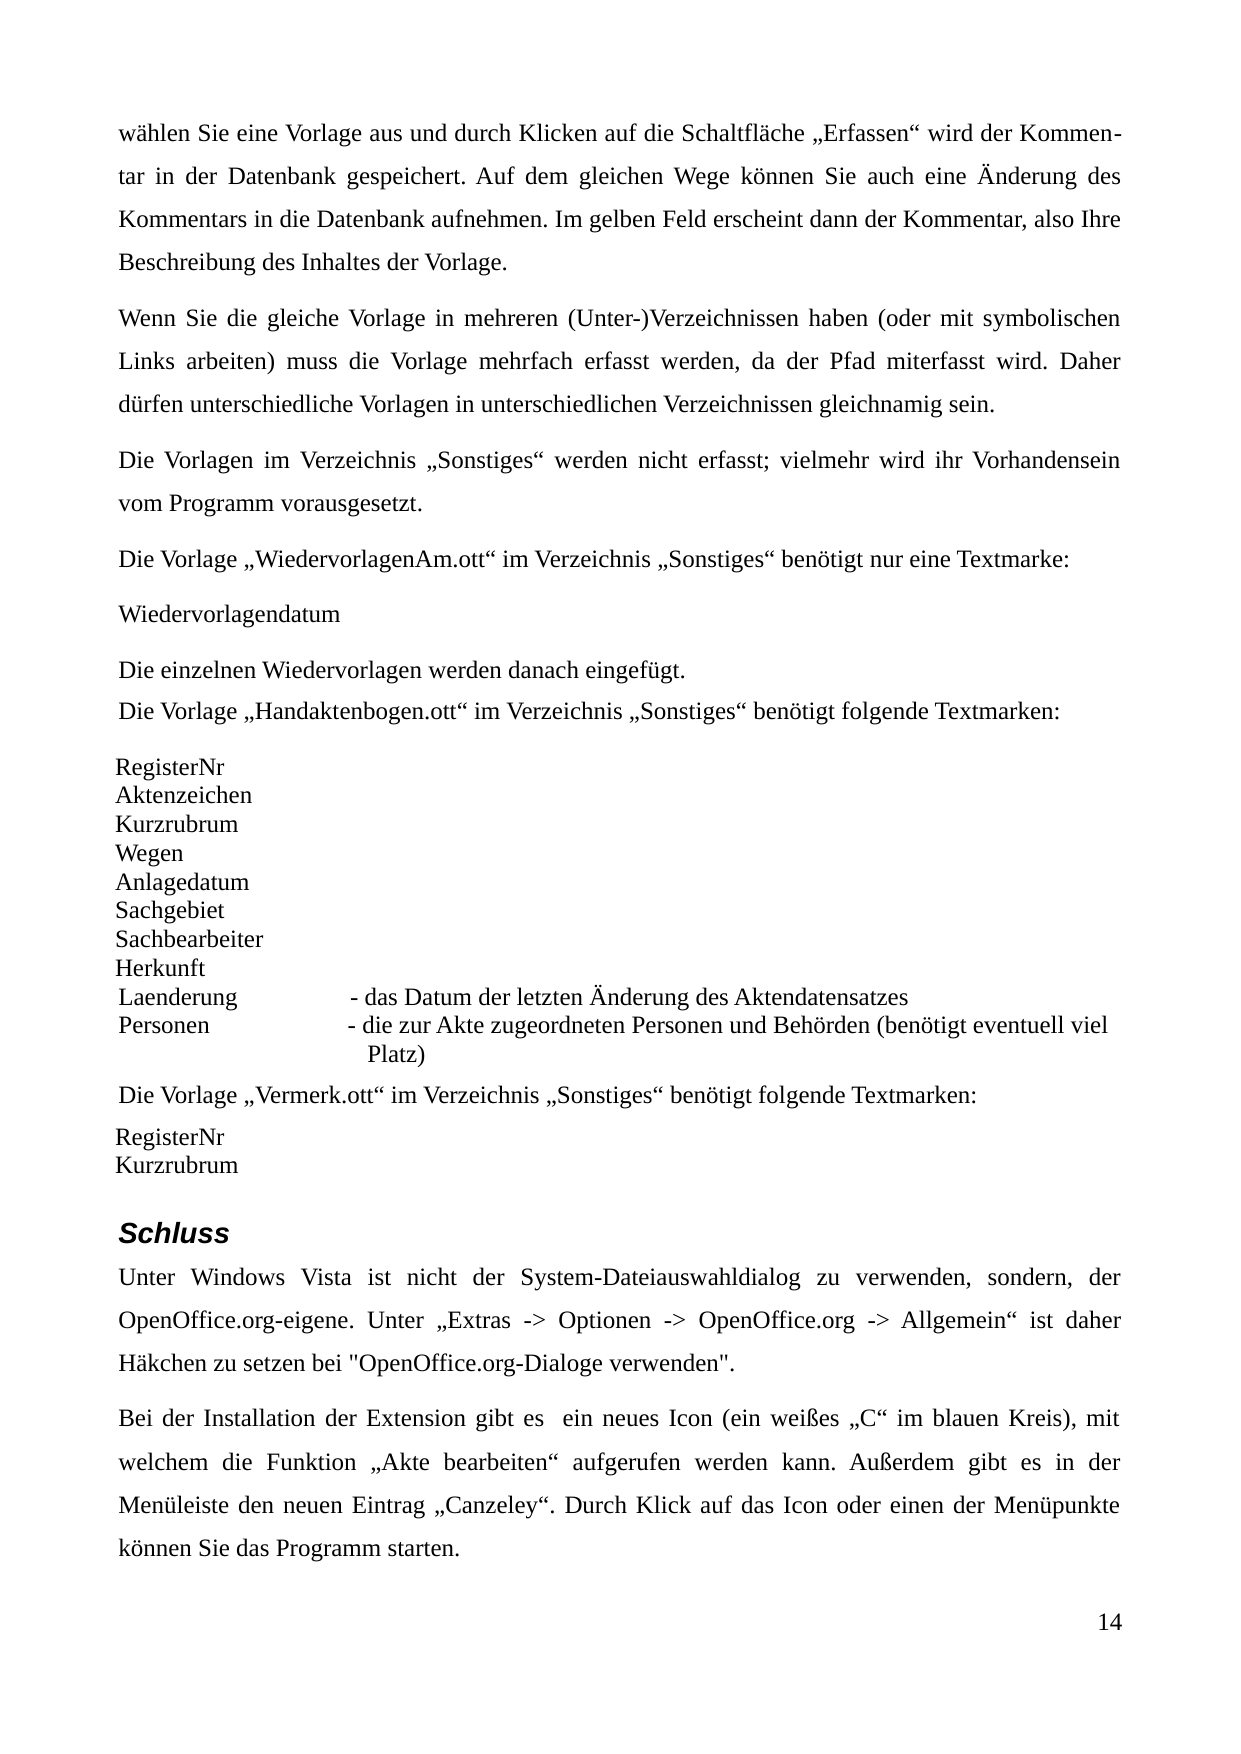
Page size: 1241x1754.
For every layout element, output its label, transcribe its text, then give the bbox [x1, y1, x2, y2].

text Laenderung - das Datum der letzten Änderung des Aktendatensatzes [118, 982, 1122, 1010]
text Sachbearbeiter [115, 924, 1122, 953]
text Die einzelnen Wiedervorlagen werden danach eingefügt. [118, 655, 1122, 684]
text Kurzrubrum [115, 1150, 1122, 1179]
text wählen Sie eine Vorlage aus und durch Klicken auf die Schaltfläche „Erfassen“ wird der Kommen­tar in der Datenbank gespeichert. Auf dem gleichen Wege können Sie auch eine Änderung des Kommentars in die Datenbank aufnehmen. Im gelben Feld erscheint dann der Kommentar, also Ihre Beschreibung des Inhaltes der Vorlage. [118, 118, 1122, 276]
text Die Vorlage „Vermerk.ott“ im Verzeichnis „Sonstiges“ benötigt folgende Textmarken: [118, 1080, 1122, 1109]
text RegisterNr [115, 752, 1122, 780]
text Personen - die zur Akte zugeordneten Personen und Behörden (benötigt eventuell viel Platz) [118, 1010, 1122, 1068]
text Die Vorlage „WiedervorlagenAm.ott“ im Verzeichnis „Sonstiges“ benötigt nur eine Textmarke: [118, 544, 1122, 572]
text RegisterNr [115, 1122, 1122, 1150]
text Die Vorlage „Handaktenbogen.ott“ im Verzeichnis „Sonstiges“ benötigt folgende Textmarken: [118, 696, 1122, 725]
text Kurzrubrum [115, 809, 1122, 838]
text Die Vorlagen im Verzeichnis „Sonstiges“ werden nicht erfasst; vielmehr wird ihr Vorhandensein vom Programm vorausgesetzt. [118, 445, 1122, 517]
text Bei der Installation der Extension gibt es ein neues Icon (ein weißes „C“ im blauen Kreis), mit welchem die Funktion „Akte bearbeiten“ aufgerufen werden kann. Außerdem gibt es in der Menüleiste den neuen Eintrag „Canzeley“. Durch Klick auf das Icon oder einen der Menüpunkte können Sie das Programm starten. [118, 1403, 1122, 1562]
text Wegen [115, 838, 1122, 867]
text Herkunft [115, 953, 1122, 982]
text Sachgebiet [115, 895, 1122, 924]
text Wenn Sie die gleiche Vorlage in mehreren (Unter-)Verzeichnissen haben (oder mit symbolischen Links arbeiten) muss die Vorlage mehrfach erfasst werden, da der Pfad miterfasst wird. Daher dürfen unterschiedliche Vorlagen in unterschiedlichen Verzeichnissen gleichnamig sein. [118, 303, 1122, 418]
text Unter Windows Vista ist nicht der System-Dateiauswahldialog zu verwenden, sondern, der OpenOffice.org-eigene. Unter „Extras -> Optionen -> OpenOffice.org -> Allgemein“ ist daher Häkchen zu setzen bei "OpenOffice.org-Dialoge verwenden". [118, 1262, 1122, 1377]
text Anlagedatum [115, 867, 1122, 895]
text Wiedervorlagendatum [118, 599, 1122, 628]
subtitle Schluss [118, 1216, 1122, 1249]
text Aktenzeichen [115, 780, 1122, 809]
